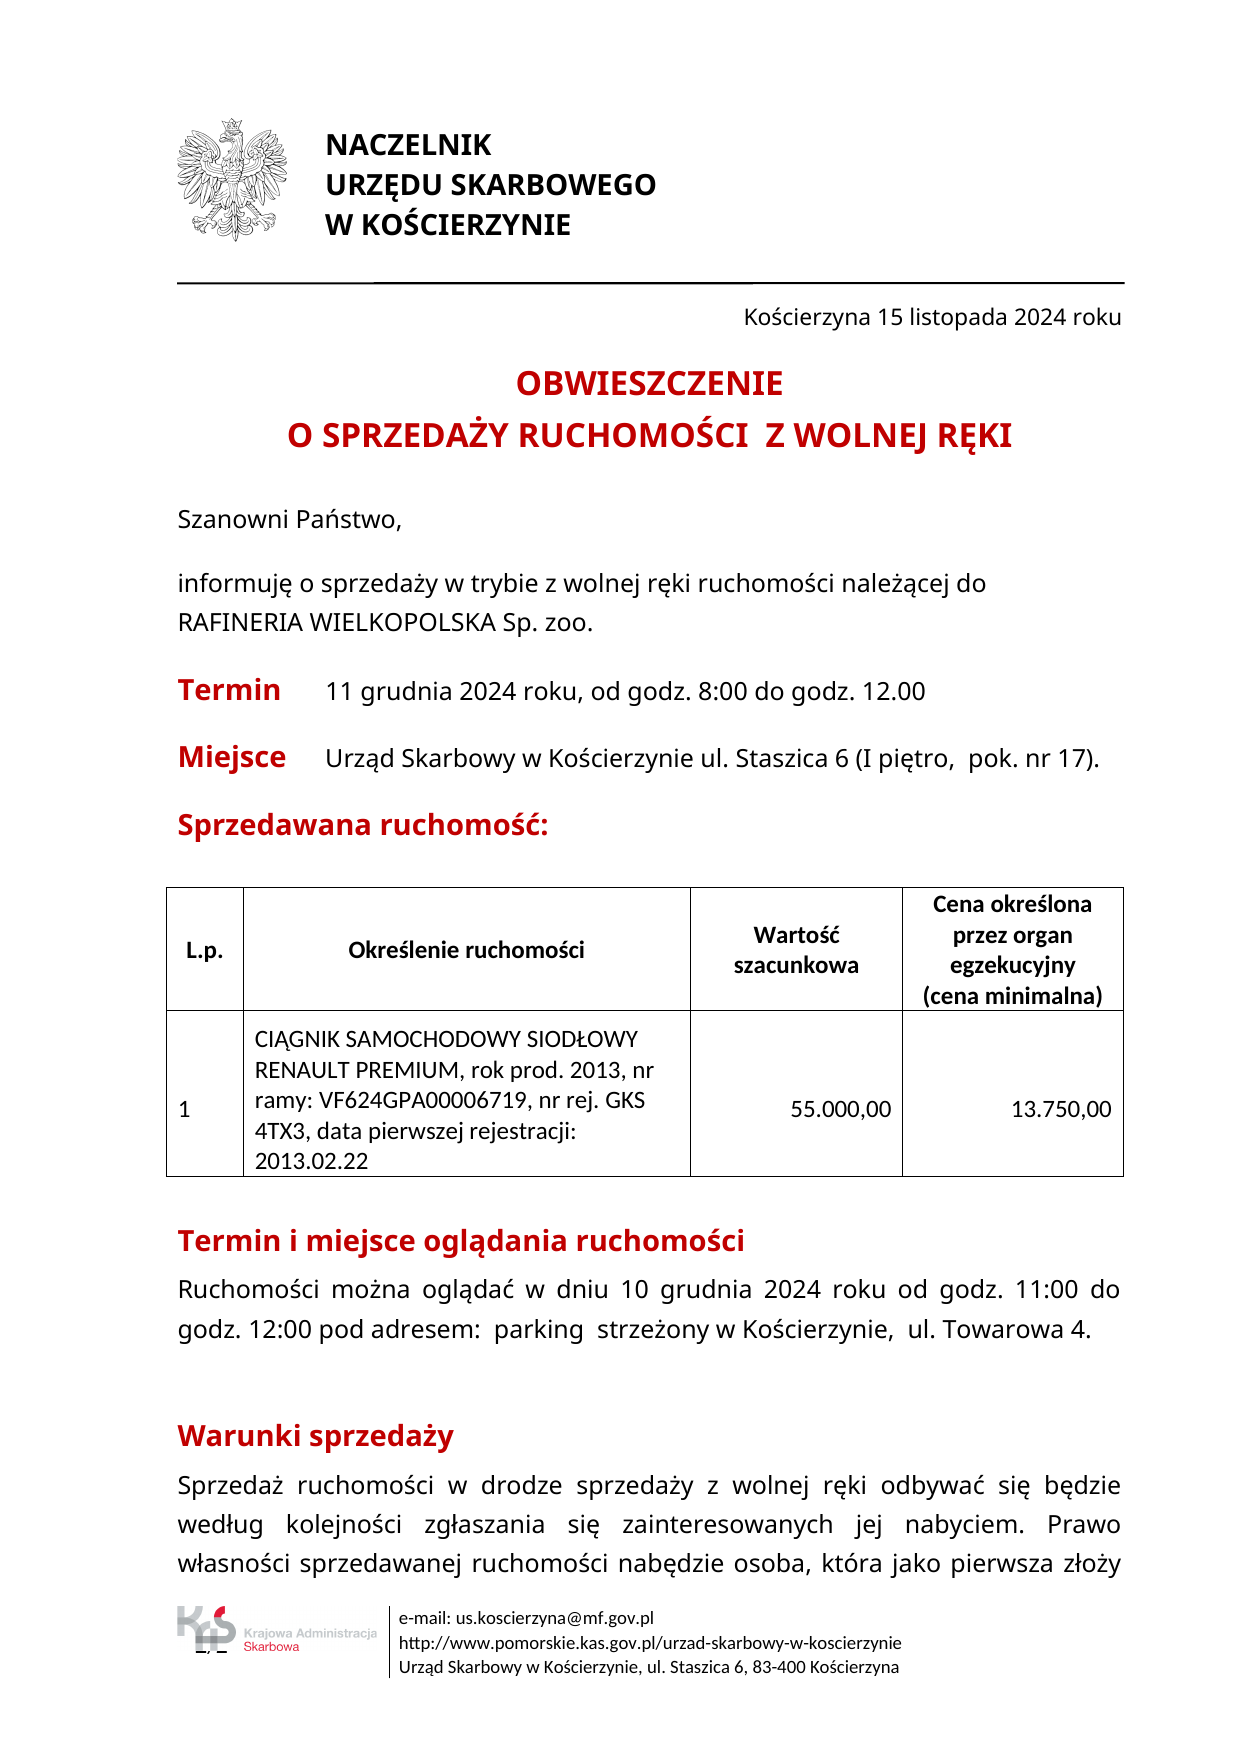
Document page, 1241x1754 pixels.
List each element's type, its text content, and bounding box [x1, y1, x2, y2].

text Warunki sprzedaży [177, 1415, 1122, 1455]
picture [177, 118, 287, 242]
text Termin 11 grudnia 2024 roku, od godz. 8:00 do godz. 12.00 [177, 669, 1122, 709]
text Szanowni Państwo, [177, 502, 1122, 536]
text Naczelnik [325, 124, 1122, 164]
text informuję o sprzedaży w trybie z wolnej ręki ruchomości należącej do RAFINERIA WIELKOPOLSKA Sp. zoo. [177, 566, 1122, 639]
table_cell 55.000,00 [691, 1011, 902, 1176]
text Urzędu skarbowego [325, 164, 1122, 204]
text Miejsce Urząd Skarbowy w Kościerzynie ul. Staszica 6 (I piętro, pok. nr 17). [177, 737, 1122, 776]
table_cell 13.750,00 [903, 1011, 1123, 1176]
subtitle OBWIESZCZENIE [177, 360, 1122, 405]
text Kościerzyna 15 listopada 2024 roku [177, 285, 1122, 332]
text Termin i miejsce oglądania ruchomości [177, 1220, 1122, 1259]
picture [177, 1606, 377, 1651]
table_header Wartość szacunkowa [691, 888, 902, 1010]
table_header Cena określona przez organ egzekucyjny (cena minimalna) [903, 888, 1123, 1010]
table_header L.p. [167, 888, 243, 1010]
table_cell 1 [167, 1011, 243, 1176]
table_cell CIĄGNIK SAMOCHODOWY SIODŁOWY RENAULT PREMIUM, rok prod. 2013, nr ramy: VF624GPA00006719, nr rej. GKS 4TX3, data pierwszej rejestracji: 2013.02.22 [244, 1011, 690, 1176]
text [177, 277, 1122, 282]
subtitle O SPRZEDAŻY RUCHOMOŚCI Z WOLNEJ RĘKI [177, 412, 1122, 457]
table_header Określenie ruchomości [244, 888, 690, 1010]
text Sprzedaż ruchomości w drodze sprzedaży z wolnej ręki odbywać się będzie według kolejności zgłaszania się zainteresowanych jej nabyciem. Prawo własności sprzedawanej ruchomości nabędzie osoba, która jako pierwsza złoży [177, 1467, 1122, 1580]
text w Kościerzynie [325, 204, 1122, 243]
text Ruchomości można oglądać w dniu 10 grudnia 2024 roku od godz. 11:00 do godz. 12:00 pod adresem: parking strzeżony w Kościerzynie, ul. Towarowa 4. [177, 1272, 1122, 1345]
subtitle Sprzedawana ruchomość: [177, 804, 1122, 844]
